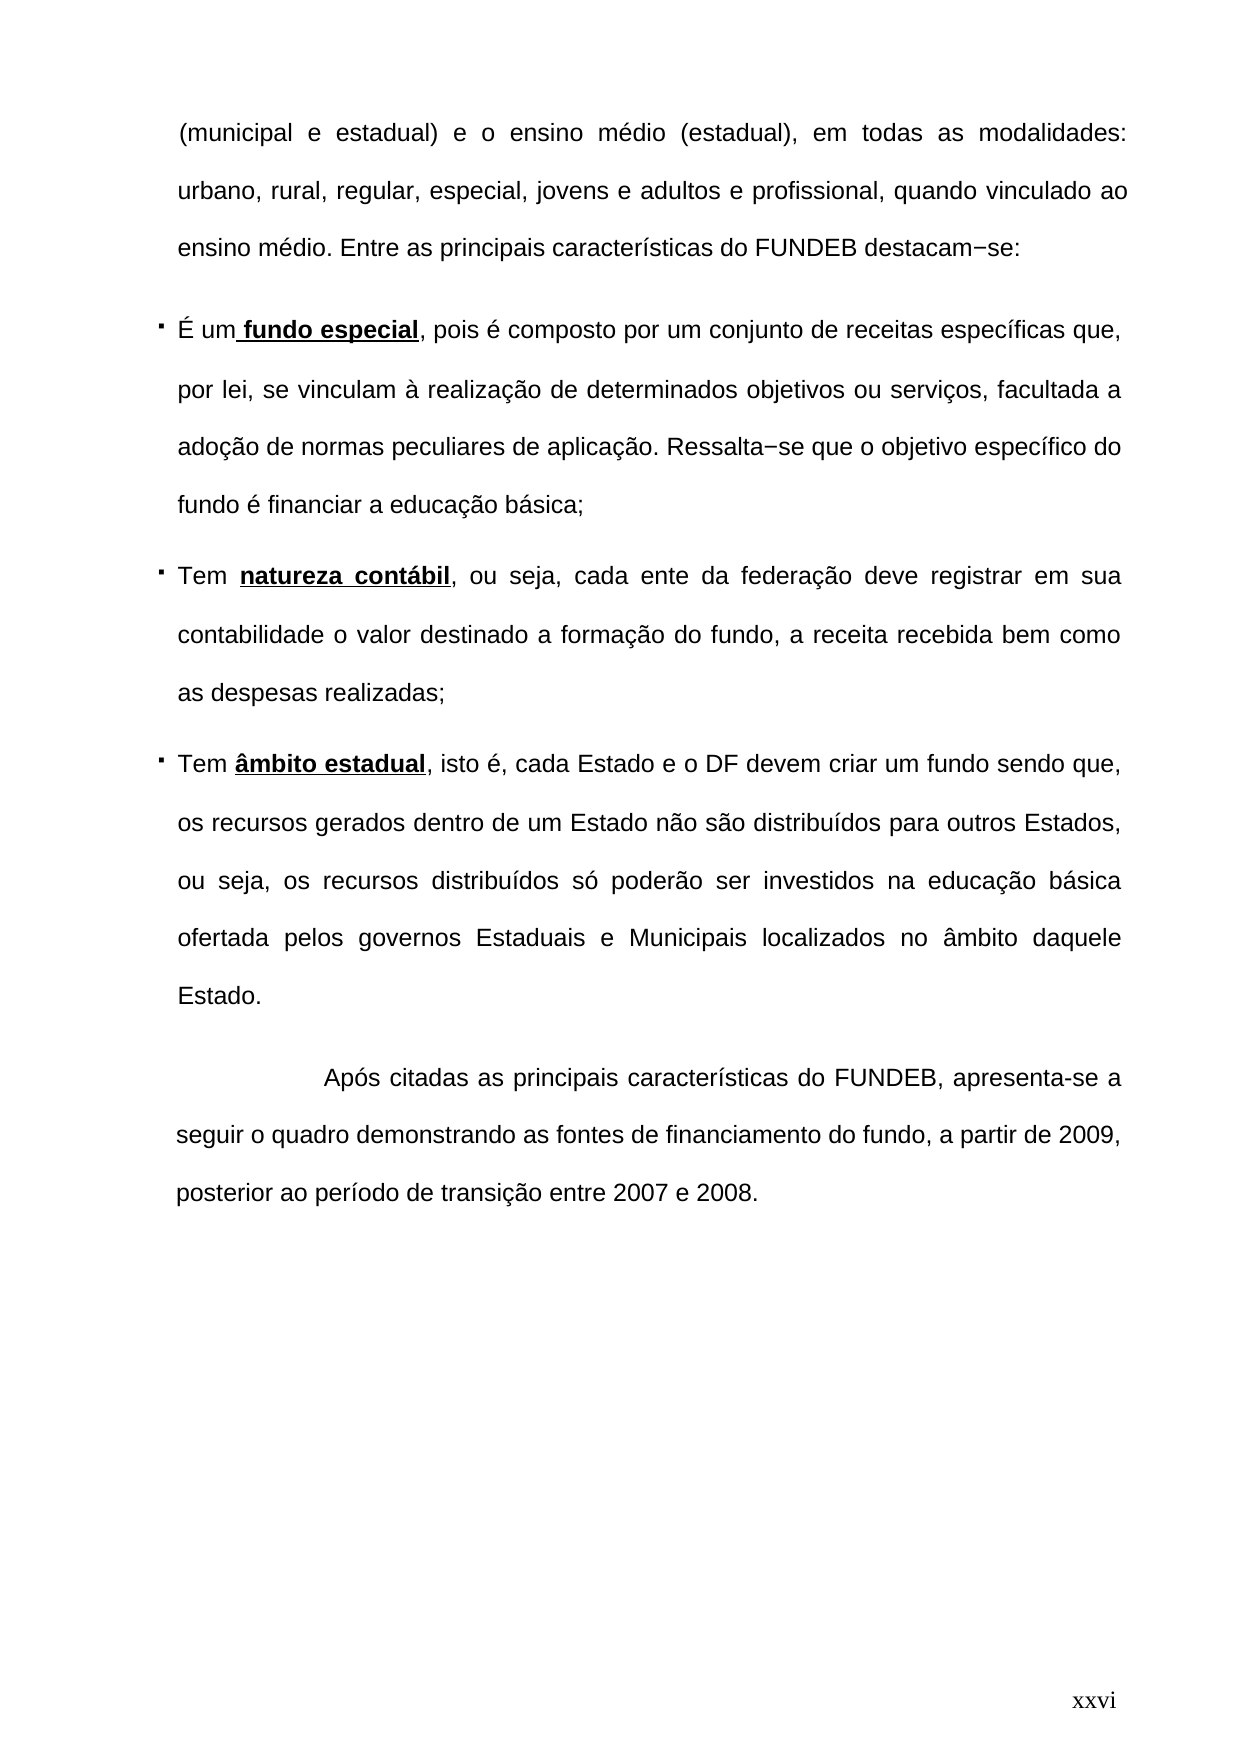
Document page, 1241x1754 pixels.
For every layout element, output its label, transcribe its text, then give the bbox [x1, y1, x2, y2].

text Após citadas as principais características do FUNDEB, apresenta-se a seguir o quadro demonstrando as fontes de financiamento do fundo, a partir de 2009, posterior ao período de transição entre 2007 e 2008. [176, 1063, 1123, 1207]
list Tem natureza contábil, ou seja, cada ente da federação deve registrar em sua contabilidade o valor destinado a formação do fundo, a receita recebida bem como as despesas realizadas; [154, 561, 1123, 707]
text (municipal e estadual) e o ensino médio (estadual), em todas as modalidades: urbano, rural, regular, especial, jovens e adultos e profissional, quando vinculado ao ensino médio. Entre as principais características do FUNDEB destacam−se: [177, 118, 1129, 262]
list É um fundo especial, pois é composto por um conjunto de receitas específicas que, por lei, se vinculam à realização de determinados objetivos ou serviços, facultada a adoção de normas peculiares de aplicação. Ressalta−se que o objetivo específico do fundo é financiar a educação básica; [154, 315, 1123, 518]
list Tem âmbito estadual, isto é, cada Estado e o DF devem criar um fundo sendo que, os recursos gerados dentro de um Estado não são distribuídos para outros Estados, ou seja, os recursos distribuídos só poderão ser investidos na educação básica ofertada pelos governos Estaduais e Municipais localizados no âmbito daquele Estado. [154, 749, 1123, 1009]
